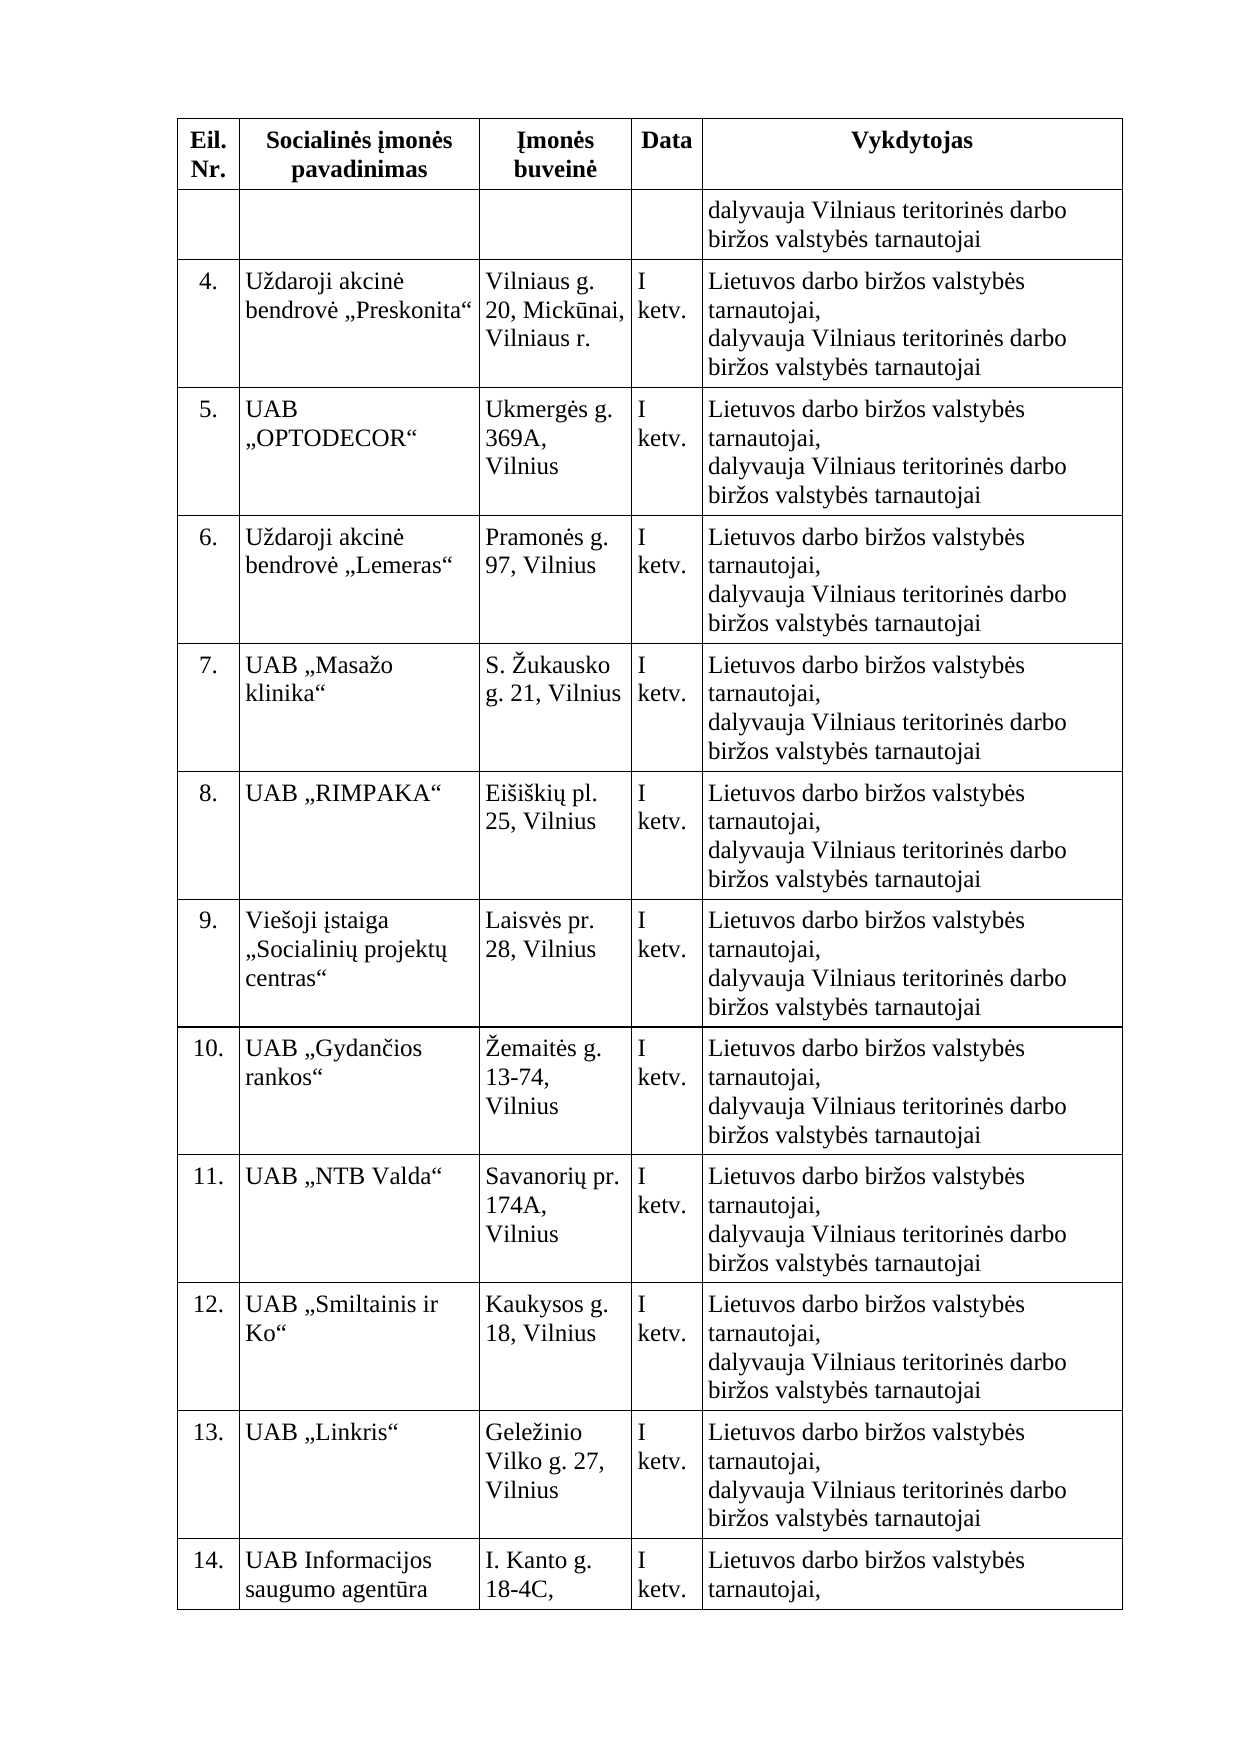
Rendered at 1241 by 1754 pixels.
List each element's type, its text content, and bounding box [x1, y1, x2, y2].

table_cell I ketv. [632, 1411, 702, 1538]
table_cell Lietuvos darbo biržos valstybės tarnautojai, dalyvauja Vilniaus teritorinės darbo biržos valstybės tarnautojai [703, 516, 1122, 643]
table_cell [240, 190, 479, 259]
table_cell Lietuvos darbo biržos valstybės tarnautojai, dalyvauja Vilniaus teritorinės darbo biržos valstybės tarnautojai [703, 644, 1122, 771]
table_cell I ketv. [632, 1283, 702, 1410]
table_cell I ketv. [632, 900, 702, 1026]
table_cell I ketv. [632, 1155, 702, 1282]
table_cell 9. [178, 900, 239, 1026]
table_header Data [632, 119, 702, 188]
table_cell 10. [178, 1028, 239, 1154]
table_cell 8. [178, 772, 239, 898]
table_cell UAB „RIMPAKA“ [240, 772, 479, 898]
table_cell S. Žukausko g. 21, Vilnius [480, 644, 631, 771]
table_header Socialinės įmonės pavadinimas [240, 119, 479, 188]
table_cell Žemaitės g. 13-74, Vilnius [480, 1028, 631, 1154]
table_cell [632, 190, 702, 259]
table_cell 13. [178, 1411, 239, 1538]
table_cell 7. [178, 644, 239, 771]
table_cell Laisvės pr. 28, Vilnius [480, 900, 631, 1026]
table_cell I ketv. [632, 388, 702, 515]
table_cell I ketv. [632, 772, 702, 898]
table_header Vykdytojas [703, 119, 1122, 188]
table_cell UAB „Gydančios rankos“ [240, 1028, 479, 1154]
table_cell Lietuvos darbo biržos valstybės tarnautojai, [703, 1539, 1122, 1608]
table_cell Vilniaus g. 20, Mickūnai, Vilniaus r. [480, 260, 631, 387]
table_cell Kaukysos g. 18, Vilnius [480, 1283, 631, 1410]
table_cell Geležinio Vilko g. 27, Vilnius [480, 1411, 631, 1538]
table_header Eil. Nr. [178, 119, 239, 188]
table_cell UAB „NTB Valda“ [240, 1155, 479, 1282]
table_cell [178, 190, 239, 259]
table_cell UAB „OPTODECOR“ [240, 388, 479, 515]
table_cell Lietuvos darbo biržos valstybės tarnautojai, dalyvauja Vilniaus teritorinės darbo biržos valstybės tarnautojai [703, 388, 1122, 515]
table_cell [480, 190, 631, 259]
table_cell Lietuvos darbo biržos valstybės tarnautojai, dalyvauja Vilniaus teritorinės darbo biržos valstybės tarnautojai [703, 1283, 1122, 1410]
table_cell I ketv. [632, 644, 702, 771]
table_cell 4. [178, 260, 239, 387]
table_cell Lietuvos darbo biržos valstybės tarnautojai, dalyvauja Vilniaus teritorinės darbo biržos valstybės tarnautojai [703, 772, 1122, 898]
table_cell Lietuvos darbo biržos valstybės tarnautojai, dalyvauja Vilniaus teritorinės darbo biržos valstybės tarnautojai [703, 1028, 1122, 1154]
table_cell Uždaroji akcinė bendrovė „Lemeras“ [240, 516, 479, 643]
table_cell Lietuvos darbo biržos valstybės tarnautojai, dalyvauja Vilniaus teritorinės darbo biržos valstybės tarnautojai [703, 1155, 1122, 1282]
table_cell UAB Informacijos saugumo agentūra [240, 1539, 479, 1608]
table_cell Lietuvos darbo biržos valstybės tarnautojai, dalyvauja Vilniaus teritorinės darbo biržos valstybės tarnautojai [703, 900, 1122, 1026]
table_cell Pramonės g. 97, Vilnius [480, 516, 631, 643]
table_cell 14. [178, 1539, 239, 1608]
table_cell Uždaroji akcinė bendrovė „Preskonita“ [240, 260, 479, 387]
table_cell UAB „Linkris“ [240, 1411, 479, 1538]
table_cell UAB „Smiltainis ir Ko“ [240, 1283, 479, 1410]
table_cell Savanorių pr. 174A, Vilnius [480, 1155, 631, 1282]
table_cell Eišiškių pl. 25, Vilnius [480, 772, 631, 898]
table_cell dalyvauja Vilniaus teritorinės darbo biržos valstybės tarnautojai [703, 190, 1122, 259]
table_cell I. Kanto g. 18-4C, [480, 1539, 631, 1608]
table_header Įmonės buveinė [480, 119, 631, 188]
table_cell Lietuvos darbo biržos valstybės tarnautojai, dalyvauja Vilniaus teritorinės darbo biržos valstybės tarnautojai [703, 260, 1122, 387]
table_cell Lietuvos darbo biržos valstybės tarnautojai, dalyvauja Vilniaus teritorinės darbo biržos valstybės tarnautojai [703, 1411, 1122, 1538]
table_cell I ketv. [632, 1539, 702, 1608]
table_cell UAB „Masažo klinika“ [240, 644, 479, 771]
table_cell Ukmergės g. 369A, Vilnius [480, 388, 631, 515]
table_cell I ketv. [632, 516, 702, 643]
table_cell I ketv. [632, 1028, 702, 1154]
table_cell 12. [178, 1283, 239, 1410]
table_cell Viešoji įstaiga „Socialinių projektų centras“ [240, 900, 479, 1026]
table_cell 6. [178, 516, 239, 643]
table_cell I ketv. [632, 260, 702, 387]
table_cell 11. [178, 1155, 239, 1282]
table_cell 5. [178, 388, 239, 515]
